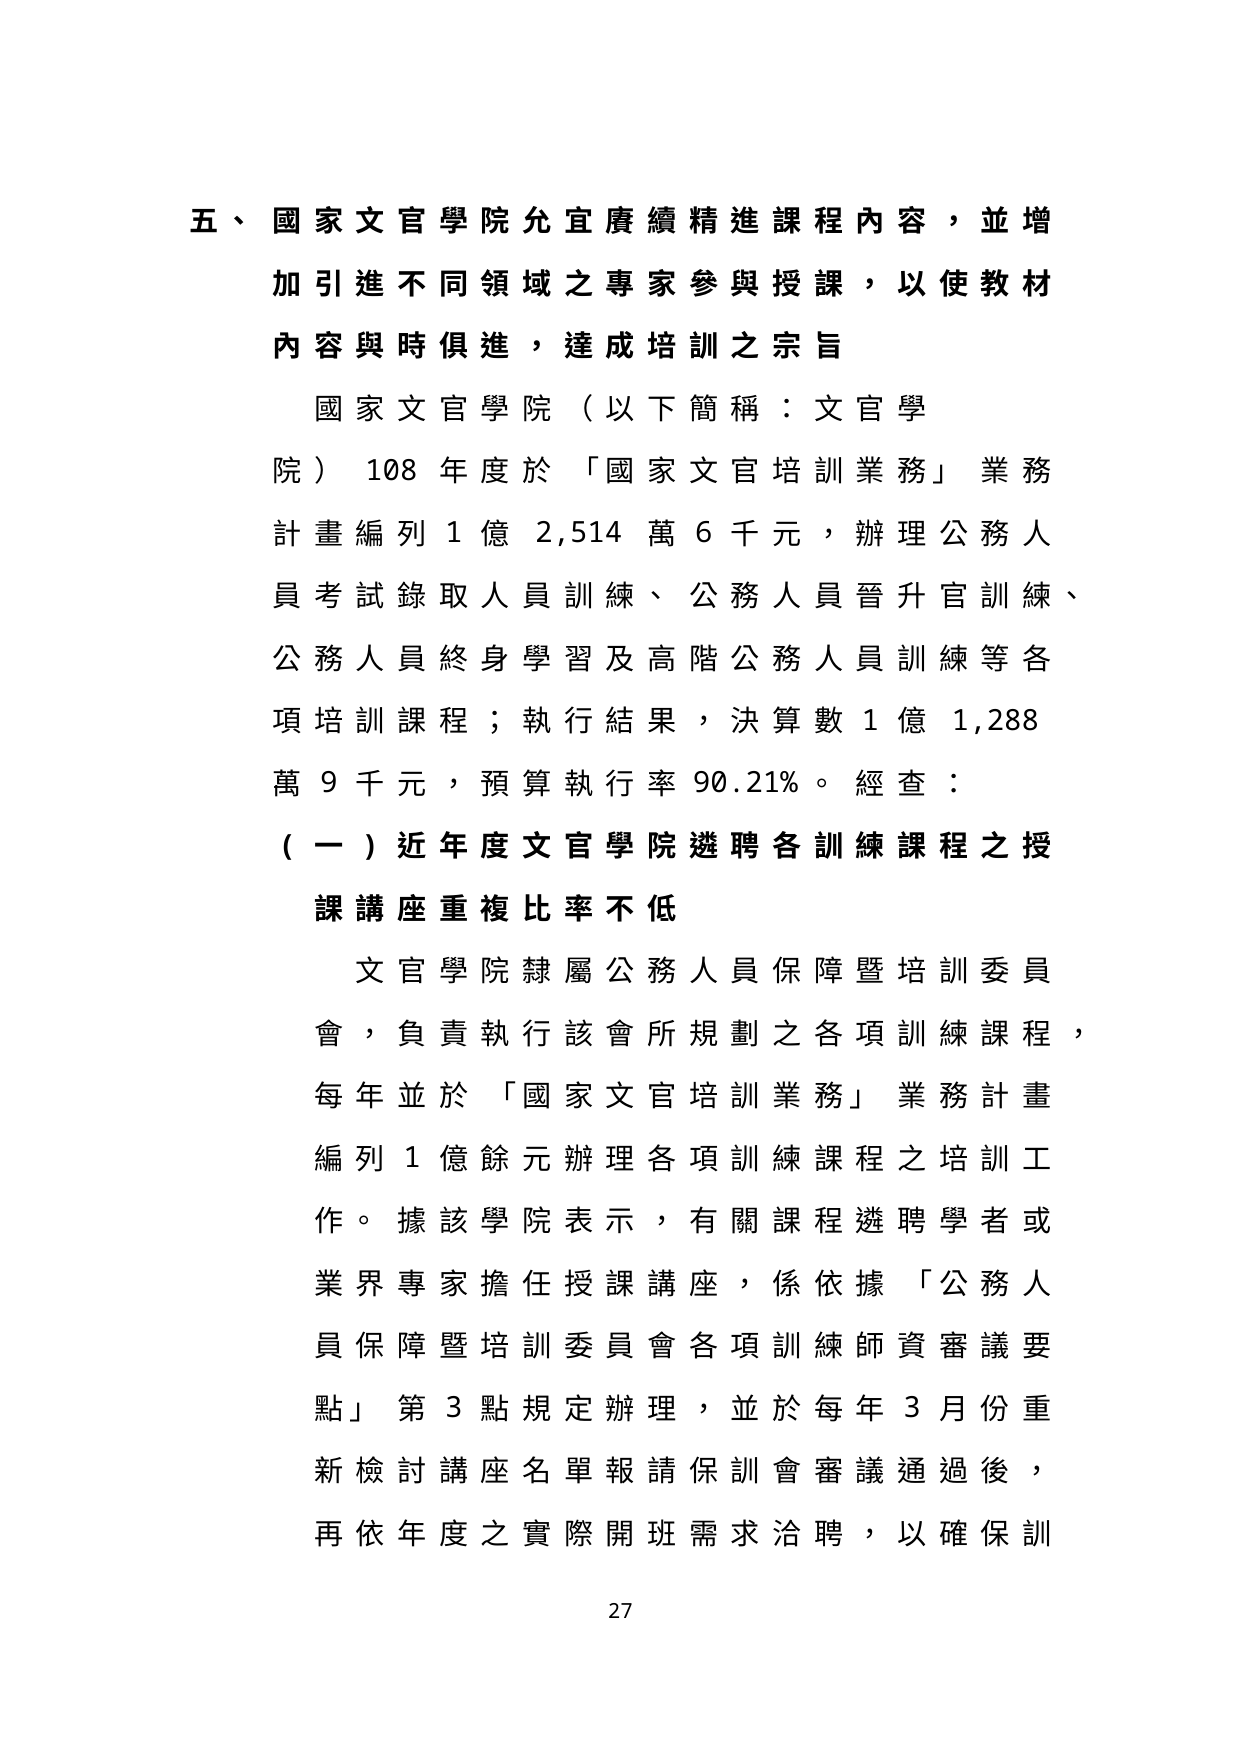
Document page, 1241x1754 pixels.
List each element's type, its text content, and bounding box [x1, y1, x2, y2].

text 文官學院隸屬公務人員保障暨培訓委員會，負責執行該會所規劃之各項訓練課程，每年並於「國家文官培訓業務」業務計畫編列1億餘元辦理各項訓練課程之培訓工作。據該學院表示，有關課程遴聘學者或業界專家擔任授課講座，係依據「公務人員保障暨培訓委員會各項訓練師資審議要點」第3點規定辦理，並於每年3月份重新檢討講座名單報請保訓會審議通過後，再依年度之實際開班需求洽聘，以確保訓練品質。 [271, 927, 1058, 1552]
text 國家文官學院（以下簡稱：文官學院）108年度於「國家文官培訓業務」業務計畫編列1億2,514萬6千元，辦理公務人員考試錄取人員訓練、公務人員晉升官訓練、公務人員終身學習及高階公務人員訓練等各項培訓課程；執行結果，決算數1億1,288萬9千元，預算執行率90.21%。經查： [242, 365, 1058, 802]
text 五、國家文官學院允宜賡續精進課程內容，並增加引進不同領域之專家參與授課，以使教材內容與時俱進，達成培訓之宗旨 [183, 177, 1058, 365]
text (一)近年度文官學院遴聘各訓練課程之授課講座重複比率不低 [242, 802, 1058, 927]
